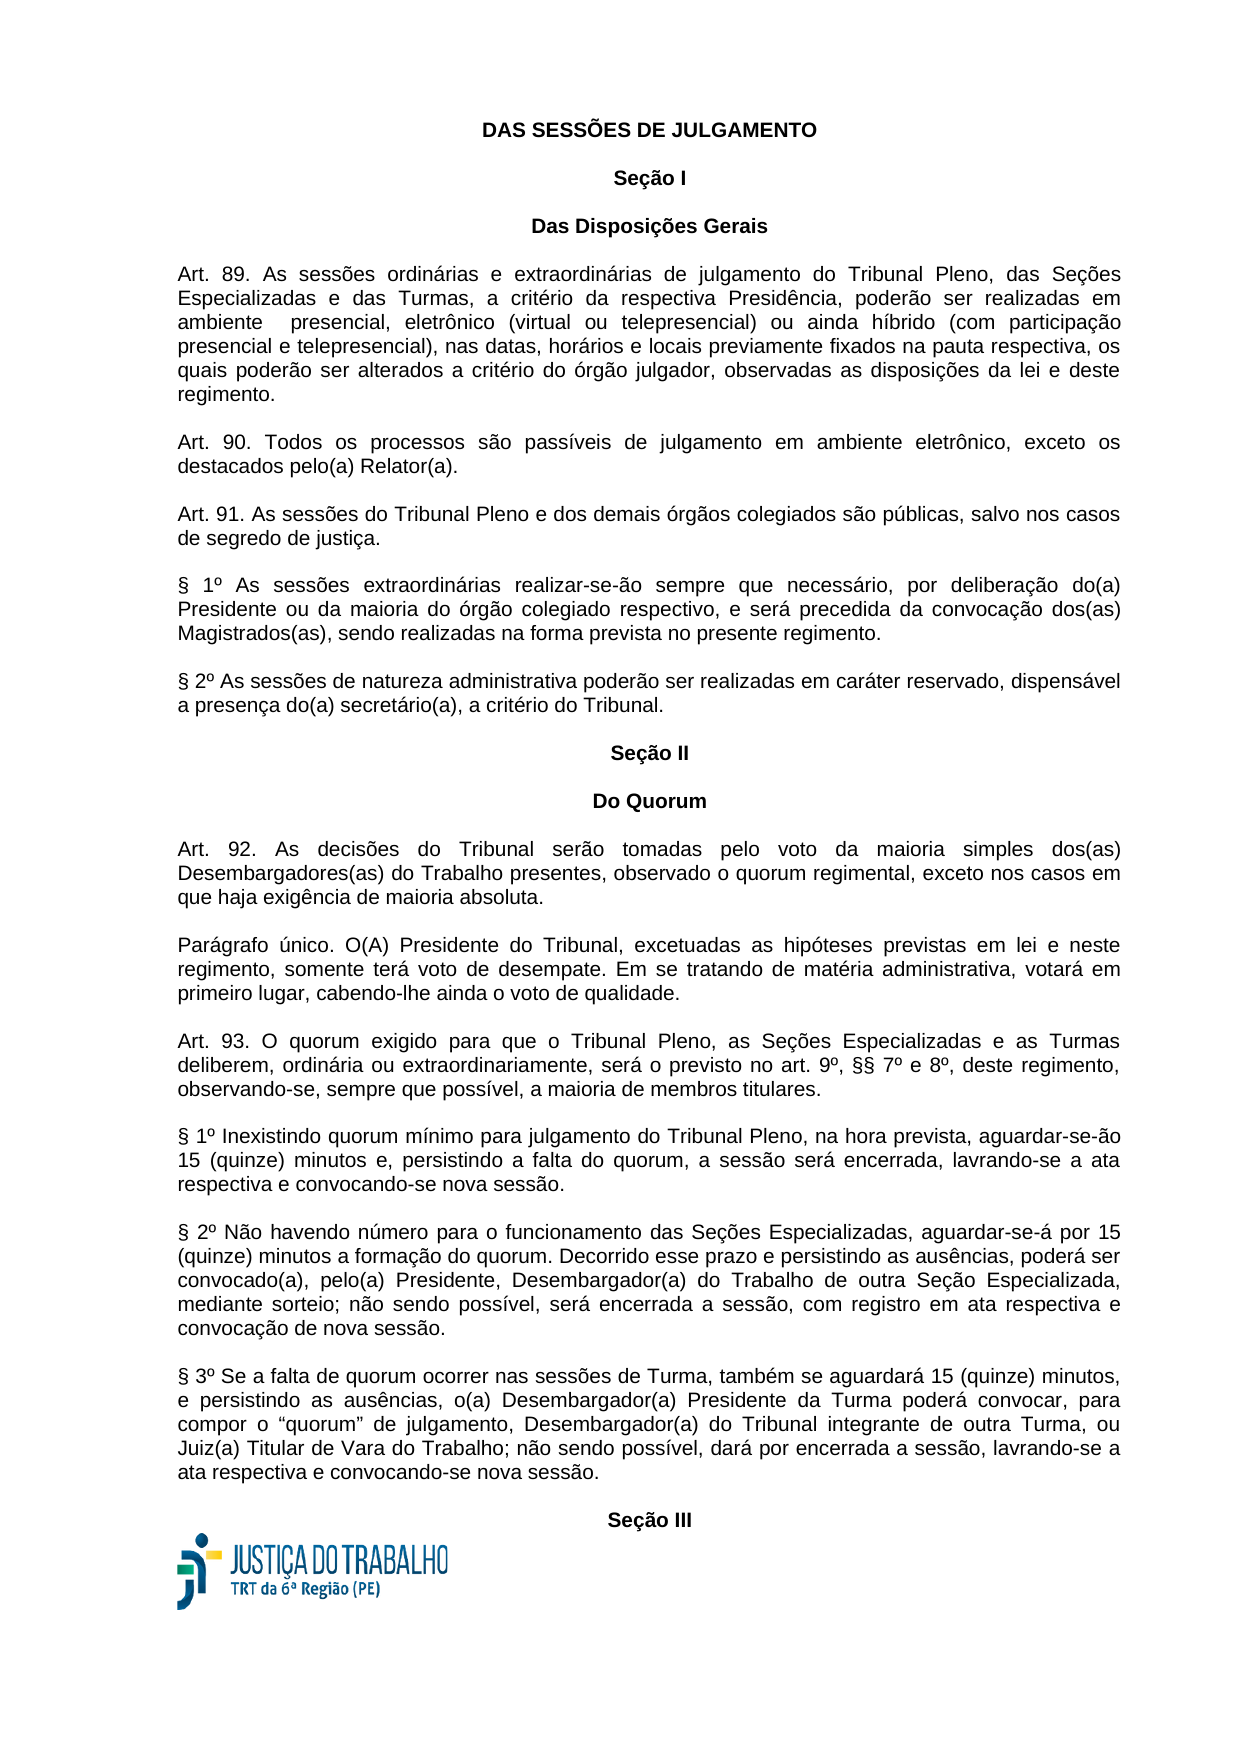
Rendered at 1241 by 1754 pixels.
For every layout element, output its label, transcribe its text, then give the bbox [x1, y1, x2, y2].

picture [177, 1533, 448, 1610]
text § 2º Não havendo número para o funcionamento das Seções Especializadas, aguardar-se-á por 15 (quinze) minutos a formação do quorum. Decorrido esse prazo e persistindo as ausências, poderá ser convocado(a), pelo(a) Presidente, Desembargador(a) do Trabalho de outra Seção Especializada, mediante sorteio; não sendo possível, será encerrada a sessão, com registro em ata respectiva e convocação de nova sessão. [177, 1220, 1122, 1340]
text Parágrafo único. O(A) Presidente do Tribunal, excetuadas as hipóteses previstas em lei e neste regimento, somente terá voto de desempate. Em se tratando de matéria administrativa, votará em primeiro lugar, cabendo-lhe ainda o voto de qualidade. [177, 933, 1122, 1004]
text § 1º Inexistindo quorum mínimo para julgamento do Tribunal Pleno, na hora prevista, aguardar-se-ão 15 (quinze) minutos e, persistindo a falta do quorum, a sessão será encerrada, lavrando-se a ata respectiva e convocando-se nova sessão. [177, 1124, 1122, 1196]
text Seção I [177, 166, 1122, 190]
text DAS SESSÕES DE JULGAMENTO [177, 118, 1122, 142]
text Art. 91. As sessões do Tribunal Pleno e dos demais órgãos colegiados são públicas, salvo nos casos de segredo de justiça. [177, 501, 1122, 549]
text § 3º Se a falta de quorum ocorrer nas sessões de Turma, também se aguardará 15 (quinze) minutos, e persistindo as ausências, o(a) Desembargador(a) Presidente da Turma poderá convocar, para compor o “quorum” de julgamento, Desembargador(a) do Tribunal integrante de outra Turma, ou Juiz(a) Titular de Vara do Trabalho; não sendo possível, dará por encerrada a sessão, lavrando-se a ata respectiva e convocando-se nova sessão. [177, 1364, 1122, 1484]
text Das Disposições Gerais [177, 214, 1122, 238]
text Seção III [177, 1508, 1122, 1532]
text Seção II [177, 741, 1122, 765]
text Art. 93. O quorum exigido para que o Tribunal Pleno, as Seções Especializadas e as Turmas deliberem, ordinária ou extraordinariamente, será o previsto no art. 9º, §§ 7º e 8º, deste regimento, observando-se, sempre que possível, a maioria de membros titulares. [177, 1028, 1122, 1100]
text Art. 92. As decisões do Tribunal serão tomadas pelo voto da maioria simples dos(as) Desembargadores(as) do Trabalho presentes, observado o quorum regimental, exceto nos casos em que haja exigência de maioria absoluta. [177, 837, 1122, 909]
text § 1º As sessões extraordinárias realizar-se-ão sempre que necessário, por deliberação do(a) Presidente ou da maioria do órgão colegiado respectivo, e será precedida da convocação dos(as) Magistrados(as), sendo realizadas na forma prevista no presente regimento. [177, 573, 1122, 645]
text Art. 90. Todos os processos são passíveis de julgamento em ambiente eletrônico, exceto os destacados pelo(a) Relator(a). [177, 429, 1122, 477]
text Do Quorum [177, 789, 1122, 813]
text Art. 89. As sessões ordinárias e extraordinárias de julgamento do Tribunal Pleno, das Seções Especializadas e das Turmas, a critério da respectiva Presidência, poderão ser realizadas em ambiente presencial, eletrônico (virtual ou telepresencial) ou ainda híbrido (com participação presencial e telepresencial), nas datas, horários e locais previamente fixados na pauta respectiva, os quais poderão ser alterados a critério do órgão julgador, observadas as disposições da lei e deste regimento. [177, 262, 1122, 406]
text § 2º As sessões de natureza administrativa poderão ser realizadas em caráter reservado, dispensável a presença do(a) secretário(a), a critério do Tribunal. [177, 669, 1122, 717]
